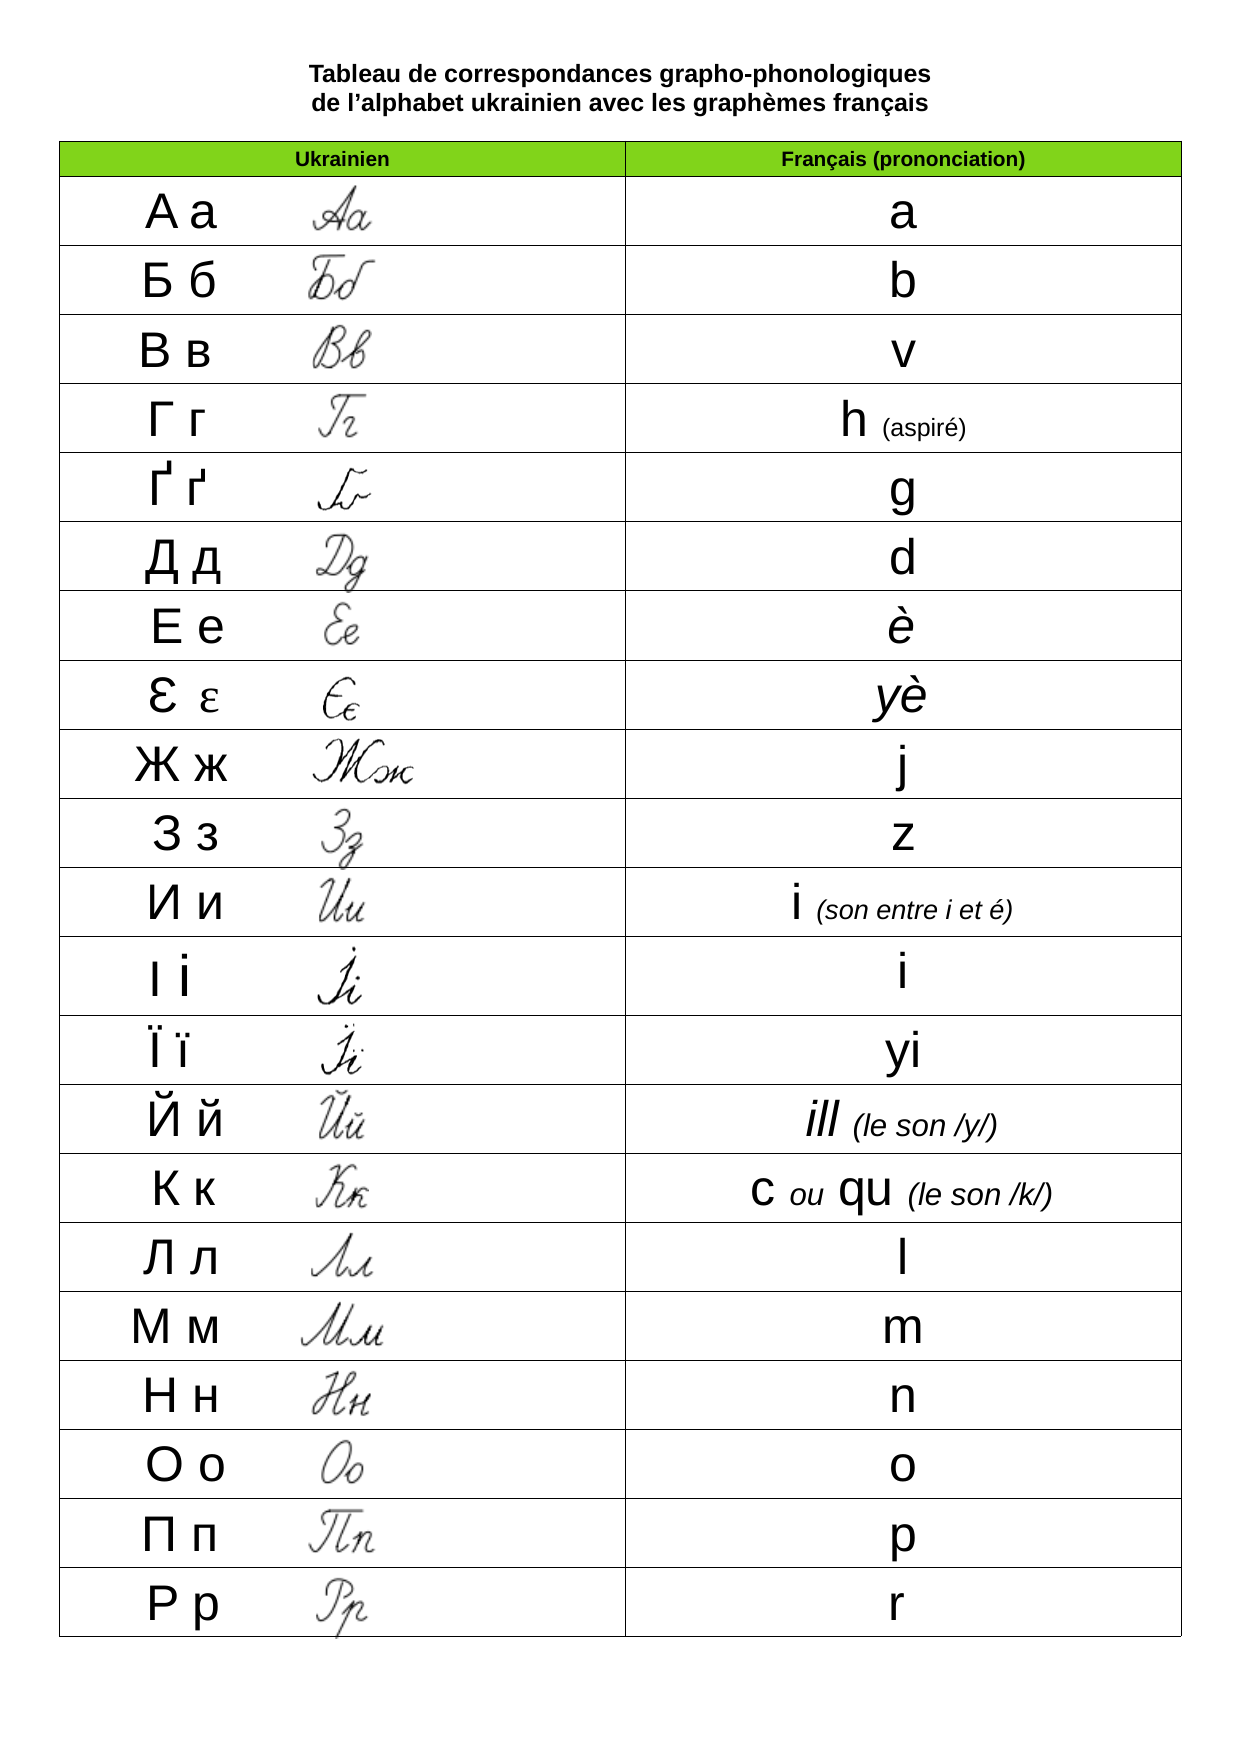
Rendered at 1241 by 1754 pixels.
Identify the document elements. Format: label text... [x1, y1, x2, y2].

text Tableau de correspondances grapho-phonologiques [59, 59, 1181, 88]
table_cell l [626, 1223, 1181, 1291]
picture [319, 1020, 366, 1080]
picture [311, 1227, 374, 1294]
table_cell Г г [60, 384, 625, 452]
table_cell Ї ї [60, 1016, 625, 1084]
table_cell yè [626, 661, 1181, 729]
table_cell v [626, 315, 1181, 383]
table_cell i (son entre i et é) [626, 868, 1181, 936]
picture [317, 941, 367, 1010]
table_cell Е e [60, 591, 625, 659]
table_cell z [626, 799, 1181, 867]
picture [318, 872, 366, 939]
table_cell [60, 790, 625, 798]
picture [315, 1158, 369, 1225]
table_cell m [626, 1292, 1181, 1360]
table_cell è [626, 591, 1181, 659]
table_cell [366, 1090, 625, 1153]
table_cell Н н [60, 1363, 625, 1429]
picture [315, 1573, 369, 1639]
picture [312, 320, 372, 386]
picture [308, 458, 377, 518]
table_cell P p [60, 1570, 625, 1636]
table_header Français (prononciation) [626, 142, 1181, 176]
table_cell Ι і [60, 939, 625, 1009]
table_cell j [626, 730, 1181, 798]
picture [311, 181, 374, 248]
table_cell К к [60, 1154, 625, 1222]
table_cell П п [60, 1499, 625, 1567]
picture [307, 251, 377, 317]
picture [320, 803, 364, 870]
table_cell o [626, 1430, 1181, 1498]
text de l’alphabet ukrainien avec les graphèmes français [59, 88, 1181, 117]
table_cell A a [60, 177, 625, 245]
table_cell Ԑ ε [60, 670, 625, 729]
table_cell r [626, 1568, 1181, 1636]
table_cell p [626, 1499, 1181, 1567]
table_cell h (aspiré) [626, 384, 1181, 452]
table_cell B в [60, 315, 625, 383]
table_cell [60, 1085, 625, 1089]
table_cell n [626, 1361, 1181, 1429]
table_header Ukrainien [60, 142, 625, 176]
picture [300, 1296, 385, 1363]
picture [311, 1365, 374, 1432]
table_cell g [626, 453, 1181, 521]
picture [307, 1503, 377, 1570]
picture [318, 669, 364, 725]
table_cell [60, 661, 625, 669]
picture [308, 734, 418, 790]
table_cell Л л [60, 1223, 625, 1291]
table_cell i [626, 937, 1181, 1015]
table_cell c ou qu (le son /k/) [626, 1154, 1181, 1222]
picture [317, 389, 368, 455]
table_cell З з [60, 799, 625, 867]
table_cell И и [60, 868, 625, 936]
table_cell O o [60, 1430, 625, 1498]
table_cell Ґ ґ [60, 453, 625, 517]
table_cell yi [626, 1016, 1181, 1084]
picture [318, 1089, 366, 1156]
table_cell b [626, 246, 1181, 314]
table_cell Й й [60, 1090, 318, 1153]
picture [315, 527, 369, 593]
table_cell ill (le son /y/) [626, 1085, 1181, 1153]
table_cell Ж ж [60, 730, 625, 789]
table_cell a [626, 177, 1181, 245]
picture [320, 1435, 364, 1501]
table_cell М м [60, 1292, 625, 1360]
table_cell [60, 1010, 625, 1015]
picture [323, 596, 361, 662]
table_cell Б б [60, 248, 625, 314]
table_cell d [626, 522, 1181, 590]
table_cell Д д [60, 522, 625, 590]
